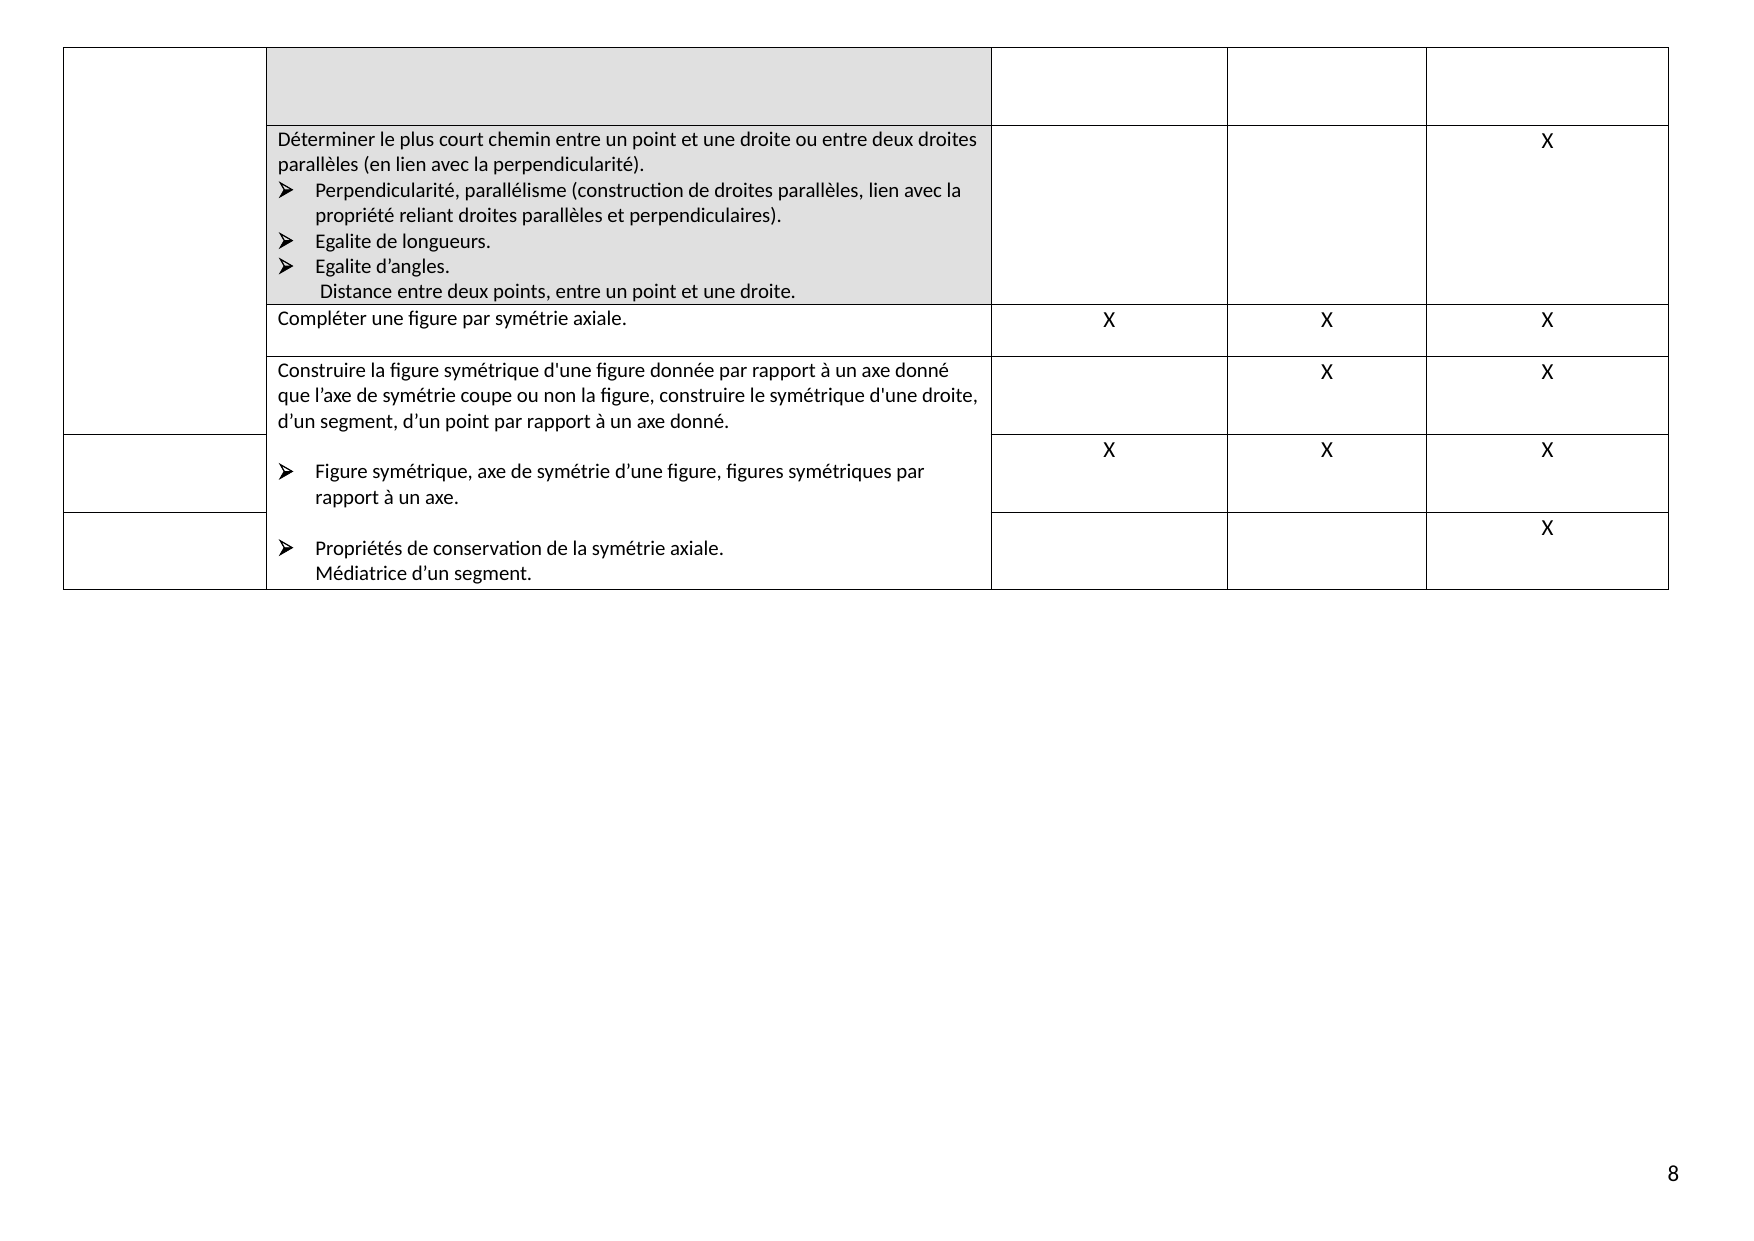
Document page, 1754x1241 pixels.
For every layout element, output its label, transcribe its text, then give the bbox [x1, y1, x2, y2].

table_cell [992, 513, 1227, 589]
table_cell [992, 357, 1227, 434]
table_cell [1427, 48, 1668, 125]
table_cell X [1427, 513, 1668, 589]
table_cell X [1427, 357, 1668, 434]
table_cell [64, 48, 266, 434]
table_cell Construire la figure symétrique d'une figure donnée par rapport à un axe donné que l’axe de symétrie coupe ou non la figure, construire le symétrique d'une droite, d’un segment, d’un point par rapport à un axe donné. Figure symétrique, axe de symétrie d’une figure, figures symétriques par rapport à un axe. Propriétés de conservation de la symétrie axiale. Médiatrice d’un segment. [267, 357, 991, 589]
table_cell Déterminer le plus court chemin entre un point et une droite ou entre deux droites parallèles (en lien avec la perpendicularité). Perpendicularité, parallélisme (construction de droites parallèles, lien avec la propriété reliant droites parallèles et perpendiculaires). Egalite de longueurs. Egalite d’angles. Distance entre deux points, entre un point et une droite. [267, 126, 991, 304]
table_cell [64, 513, 266, 589]
table_cell [64, 435, 266, 512]
table_cell X [1228, 357, 1426, 434]
table_cell [1228, 126, 1426, 304]
table_cell X [992, 305, 1227, 356]
table_cell X [1427, 435, 1668, 512]
table_cell X [1427, 305, 1668, 356]
table_cell X [1228, 435, 1426, 512]
table_cell [267, 48, 991, 125]
table_cell [992, 48, 1227, 125]
table_cell [1228, 513, 1426, 589]
table_cell [992, 126, 1227, 304]
table_cell [1228, 48, 1426, 125]
table_cell X [1427, 126, 1668, 304]
table_cell X [992, 435, 1227, 512]
table_cell Compléter une figure par symétrie axiale. [267, 305, 991, 356]
table_cell X [1228, 305, 1426, 356]
